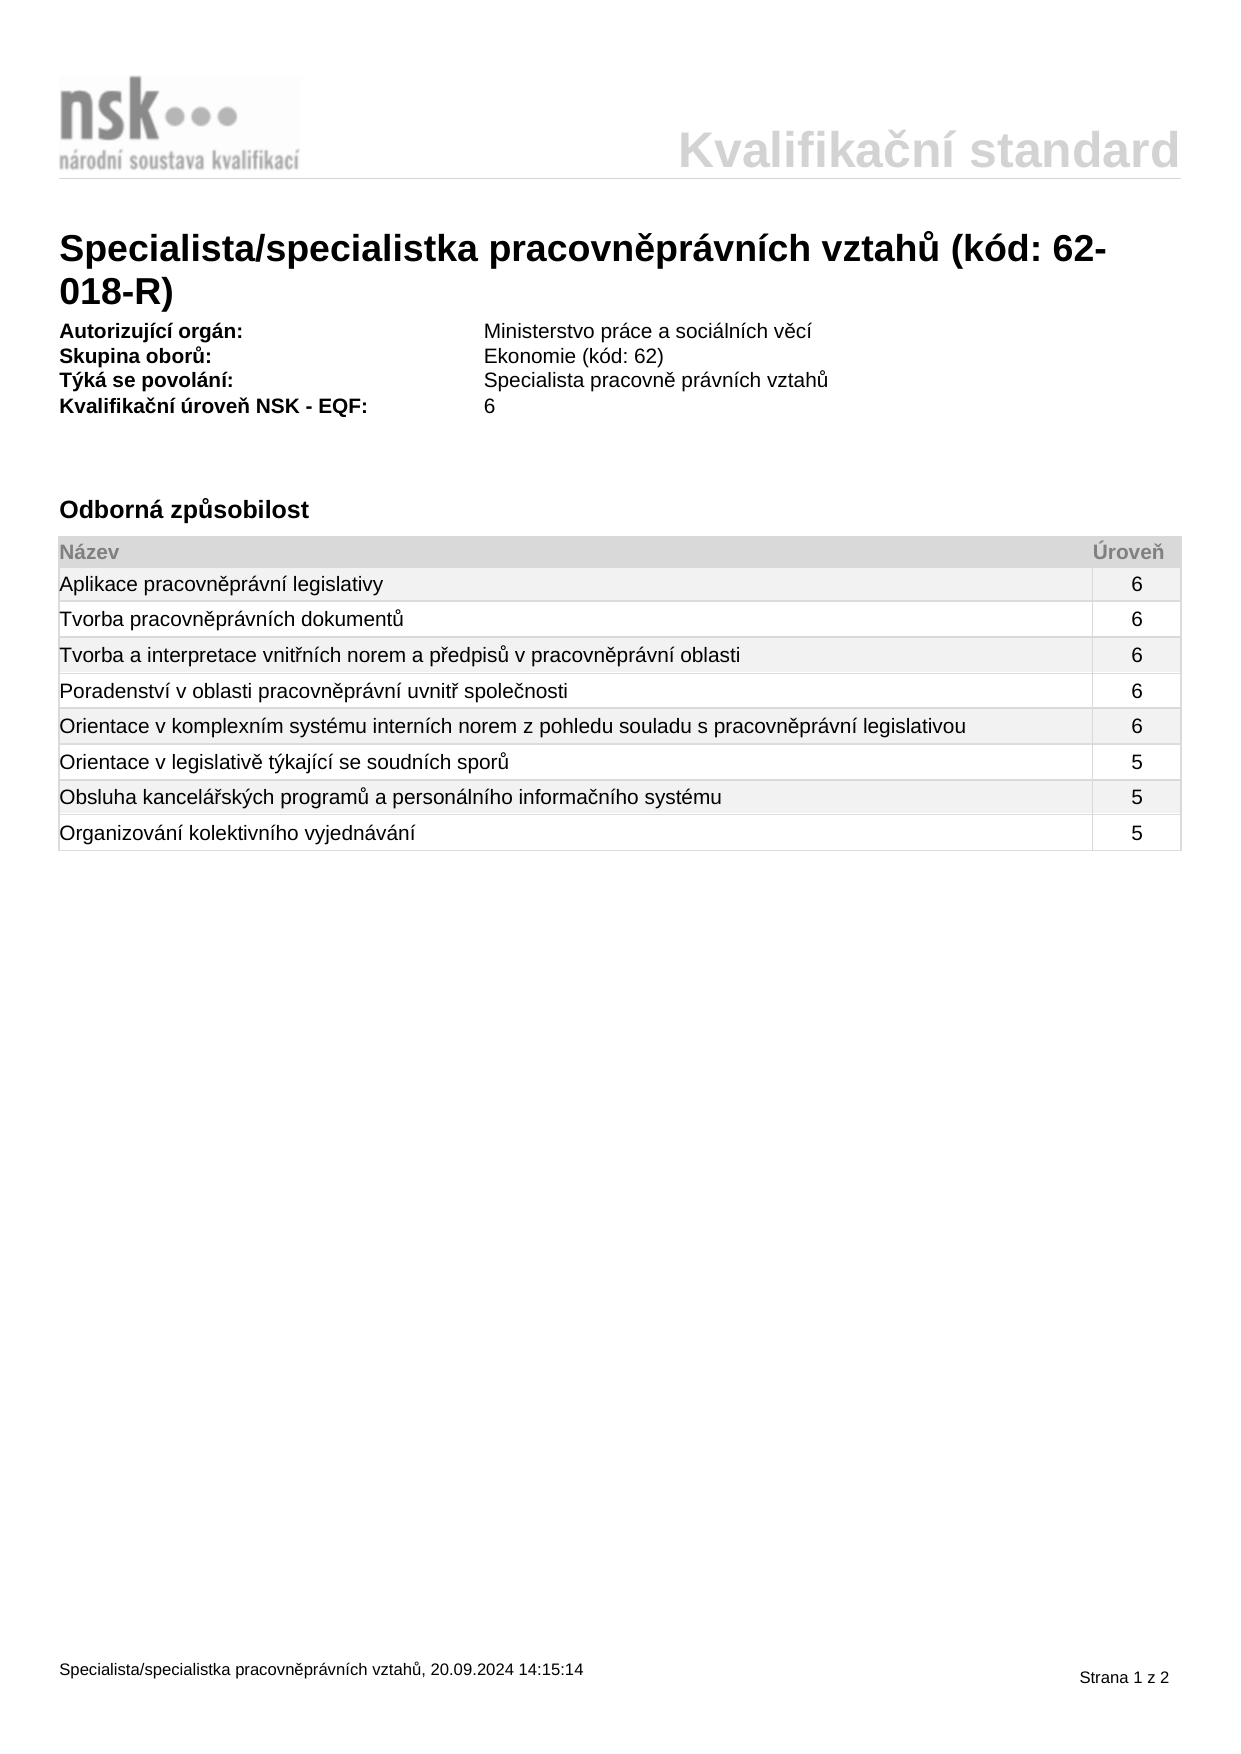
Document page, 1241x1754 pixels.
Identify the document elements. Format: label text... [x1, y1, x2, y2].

table_cell [626, 851, 862, 1149]
table_cell [59, 172, 483, 178]
table_cell [620, 851, 626, 1149]
table_cell [862, 1150, 1093, 1404]
table_cell 6 [1093, 709, 1180, 743]
table_cell 6 [1093, 568, 1180, 600]
table_cell Obsluha kancelářských programů a personálního informačního systému [60, 781, 1092, 813]
table_cell 5 [1093, 745, 1180, 779]
table_cell [59, 196, 483, 224]
table_cell Kvalifikační úroveň NSK - EQF: [59, 394, 483, 417]
table_cell [620, 418, 626, 489]
table_header Kvalifikační standard [626, 59, 1181, 178]
table_cell [59, 418, 483, 489]
table_cell 6 [1093, 638, 1180, 672]
table_cell [620, 1150, 626, 1404]
table_cell Název [60, 538, 1092, 566]
table_cell Tvorba a interpretace vnitřních norem a předpisů v pracovněprávní oblasti [60, 638, 1092, 672]
table_cell [862, 851, 1093, 1149]
table_cell Týká se povolání: [59, 368, 483, 392]
table_cell Odborná způsobilost [59, 490, 1181, 524]
table_cell Specialista pracovně právních vztahů [484, 368, 1181, 393]
table_cell Strana 1 z 2 [862, 1660, 1169, 1696]
picture [58, 59, 621, 172]
table_cell [1169, 1660, 1181, 1696]
table_cell 6 [1093, 674, 1180, 707]
table_cell Skupina oborů: [59, 344, 483, 368]
table_cell [626, 418, 862, 489]
table_cell [484, 851, 620, 1149]
table_cell [484, 313, 620, 319]
table_cell Ministerstvo práce a sociálních věcí [484, 319, 1181, 344]
table_cell Orientace v komplexním systému interních norem z pohledu souladu s pracovněprávní legislativou [60, 709, 1092, 743]
table_cell Orientace v legislativě týkající se soudních sporů [60, 745, 1092, 779]
table_cell [59, 313, 483, 319]
table_cell [1093, 1150, 1169, 1404]
table_cell [626, 1150, 862, 1404]
table_cell Autorizující orgán: [59, 319, 483, 343]
table_cell [1169, 1150, 1181, 1404]
table_cell [1093, 313, 1169, 319]
table_cell [484, 172, 620, 178]
table_cell [620, 524, 626, 536]
table_cell [484, 418, 620, 489]
table_cell Úroveň [1093, 538, 1180, 566]
table_cell Tvorba pracovněprávních dokumentů [60, 602, 1092, 636]
table_cell [1093, 1405, 1169, 1659]
table_cell [59, 851, 483, 1149]
table_cell [862, 196, 1093, 224]
table_cell [59, 1405, 483, 1659]
table_cell 5 [1093, 781, 1180, 813]
table_cell [862, 524, 1093, 536]
table_cell [620, 196, 626, 224]
table_cell [59, 179, 1181, 196]
table_cell [1093, 418, 1169, 489]
table_cell [862, 418, 1093, 489]
table_cell [626, 1405, 862, 1659]
table_cell Ekonomie (kód: 62) [484, 344, 1181, 368]
table_cell Aplikace pracovněprávní legislativy [60, 568, 1092, 600]
table_cell [862, 313, 1093, 319]
table_cell [484, 1150, 620, 1404]
table_cell [59, 524, 483, 536]
table_cell [484, 1405, 620, 1659]
table_cell [1093, 851, 1169, 1149]
table_cell [1169, 196, 1181, 224]
table_cell Organizování kolektivního vyjednávání [60, 815, 1092, 849]
table_cell [1093, 196, 1169, 224]
table_cell [1169, 1405, 1181, 1659]
table_cell [59, 1150, 483, 1404]
table_cell Poradenství v oblasti pracovněprávní uvnitř společnosti [60, 674, 1092, 707]
table_cell [1169, 524, 1181, 536]
table_cell 5 [1093, 815, 1180, 849]
table_cell [620, 1405, 626, 1659]
table_header [621, 59, 626, 172]
table_cell [1169, 313, 1181, 319]
table_cell [626, 313, 862, 319]
table_cell [1169, 418, 1181, 489]
table_cell 6 [484, 394, 1181, 417]
table_cell 6 [1093, 602, 1180, 636]
table_cell Specialista/specialistka pracovněprávních vztahů (kód: 62-018-R) [59, 224, 1181, 313]
table_cell [484, 524, 620, 536]
table_cell [626, 524, 862, 536]
table_cell [484, 196, 620, 224]
table_cell [862, 1405, 1093, 1659]
table_cell [1169, 851, 1181, 1149]
table_cell Specialista/specialistka pracovněprávních vztahů, 20.09.2024 14:15:14 [59, 1660, 862, 1696]
table_cell [626, 196, 862, 224]
table_cell [1093, 524, 1169, 536]
